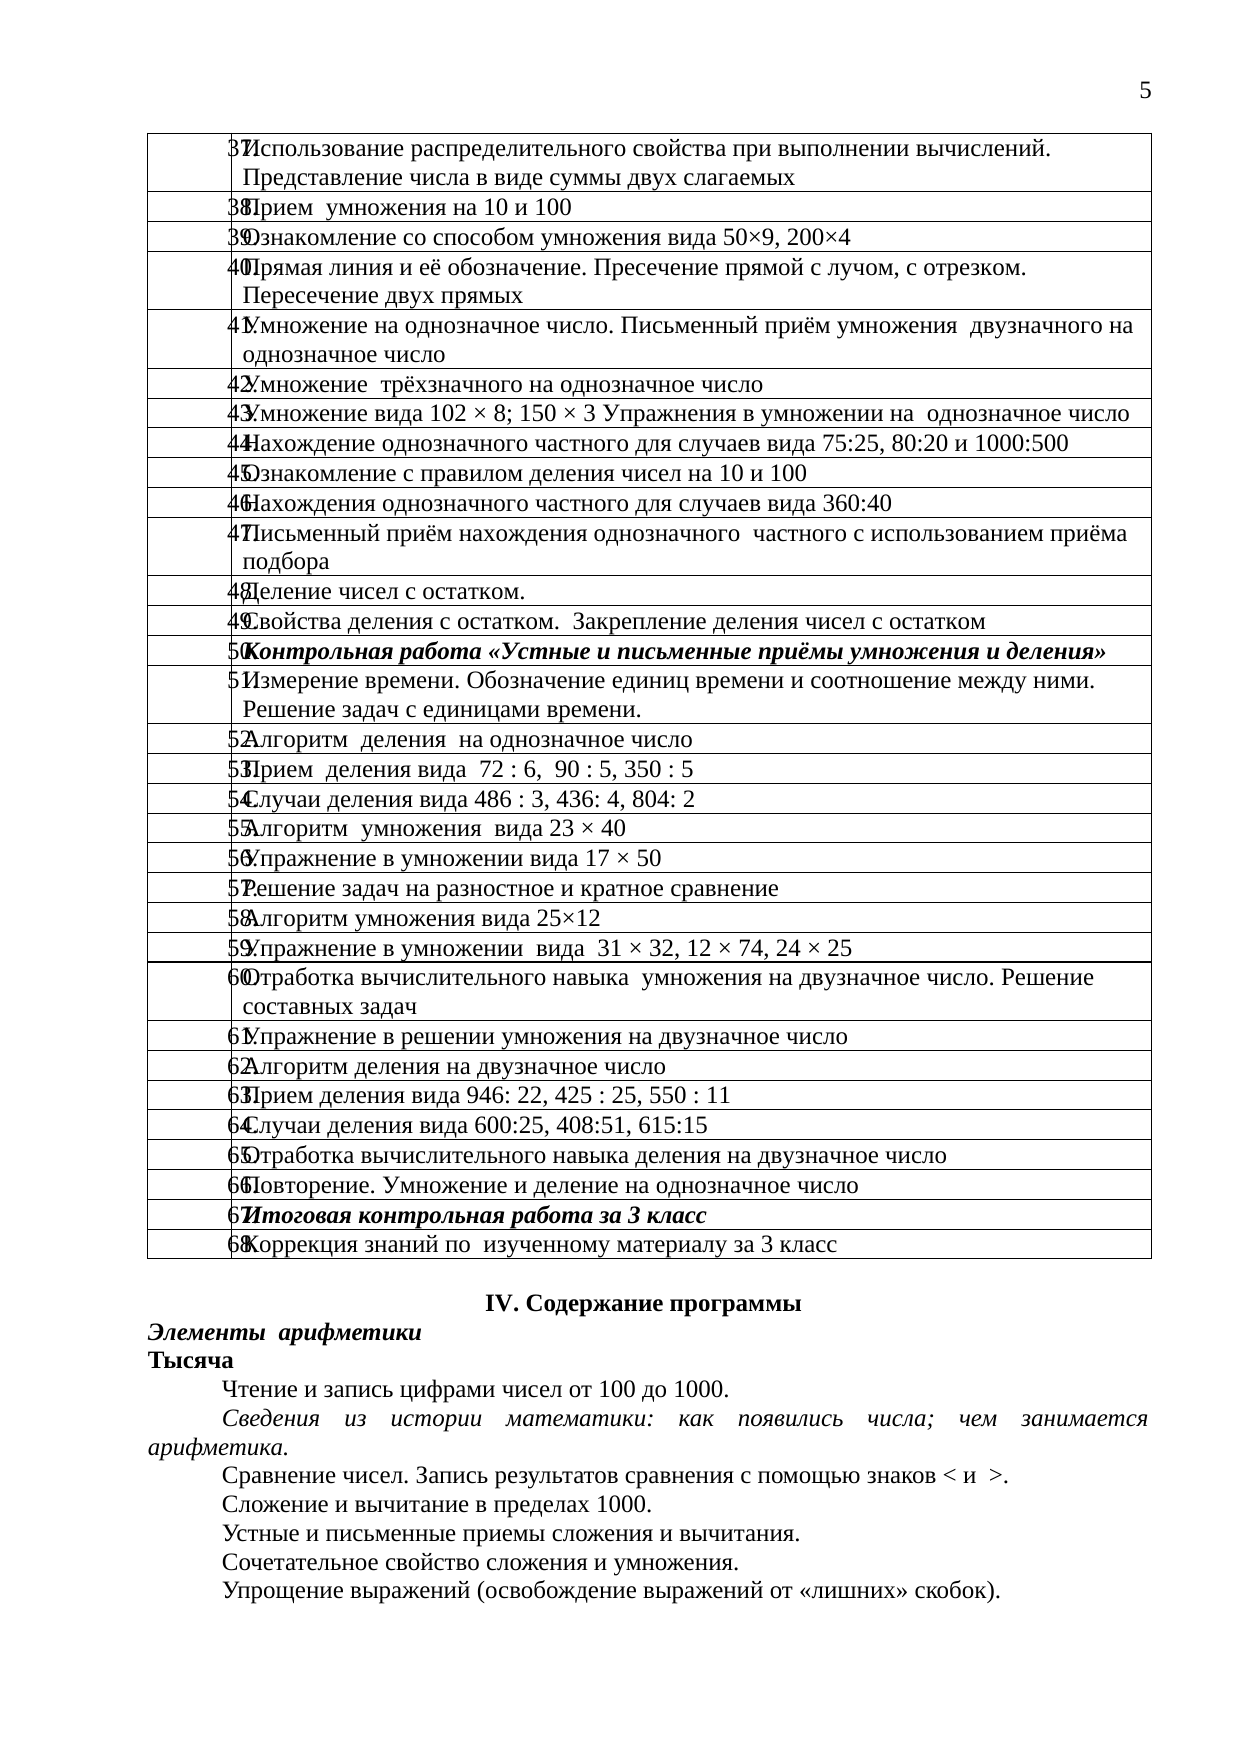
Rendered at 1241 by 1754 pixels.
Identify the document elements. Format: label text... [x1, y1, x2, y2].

table_cell [148, 222, 231, 251]
table_cell [148, 606, 231, 635]
table_cell [148, 1200, 231, 1228]
table_cell Использование распределительного свойства при выполнении вычислений. Представление числа в виде суммы двух слагаемых [232, 134, 1151, 191]
table_cell Прием деления вида 72 : 6, 90 : 5, 350 : 5 [232, 754, 1151, 783]
table_cell [148, 310, 231, 368]
table_cell [148, 933, 231, 961]
table_cell Умножение трёхзначного на однозначное число [232, 369, 1151, 397]
table_cell [148, 636, 231, 664]
table_cell Свойства деления с остатком. Закрепление деления чисел с остатком [232, 606, 1151, 635]
table_cell [148, 458, 231, 487]
table_cell [148, 784, 231, 812]
table_cell [148, 252, 231, 309]
table_cell [148, 1110, 231, 1139]
text Упрощение выражений (освобождение выражений от «лишних» скобок). [148, 1576, 1151, 1604]
text Сведения из истории математики: как появились числа; чем занимается арифметика. [148, 1403, 1151, 1461]
table_cell Прием деления вида 946: 22, 425 : 25, 550 : 11 [232, 1081, 1151, 1109]
table_cell [148, 518, 231, 575]
text Тысяча [148, 1346, 1151, 1374]
table_cell [148, 134, 231, 191]
table_cell [148, 576, 231, 605]
table_cell Решение задач на разностное и кратное сравнение [232, 873, 1151, 902]
text Сравнение чисел. Запись результатов сравнения с помощью знаков < и >. [148, 1461, 1151, 1489]
table_cell [148, 814, 231, 842]
table_cell [148, 1051, 231, 1079]
table_cell [148, 1230, 231, 1258]
table_cell [148, 488, 231, 517]
table_cell Итоговая контрольная работа за 3 класс [232, 1200, 1151, 1228]
table_cell Отработка вычислительного навыка умножения на двузначное число. Решение составных задач [232, 963, 1151, 1020]
text IV. Содержание программы [148, 1288, 1151, 1317]
table_cell [148, 963, 231, 1020]
table_cell [148, 399, 231, 427]
table_cell Нахождение однозначного частного для случаев вида 75:25, 80:20 и 1000:500 [232, 428, 1151, 457]
table_cell Ознакомление со способом умножения вида 50×9, 200×4 [232, 222, 1151, 251]
table_cell Отработка вычислительного навыка деления на двузначное число [232, 1140, 1151, 1169]
table_cell Алгоритм деления на двузначное число [232, 1051, 1151, 1079]
table_cell Деление чисел с остатком. [232, 576, 1151, 605]
table_cell [148, 1140, 231, 1169]
table_cell [148, 873, 231, 902]
table_cell [148, 843, 231, 872]
table_cell [148, 1021, 231, 1050]
table_cell Прием умножения на 10 и 100 [232, 192, 1151, 221]
text Элементы арифметики [148, 1317, 1151, 1346]
table_cell Контрольная работа «Устные и письменные приёмы умножения и деления» [232, 636, 1151, 664]
table_cell Упражнение в умножении вида 17 × 50 [232, 843, 1151, 872]
table_cell Измерение времени. Обозначение единиц времени и соотношение между ними. Решение задач с единицами времени. [232, 666, 1151, 723]
table_cell Ознакомление с правилом деления чисел на 10 и 100 [232, 458, 1151, 487]
table_cell [148, 1170, 231, 1199]
table_cell Умножение вида 102 × 8; 150 × 3 Упражнения в умножении на однозначное число [232, 399, 1151, 427]
table_cell Случаи деления вида 486 : 3, 436: 4, 804: 2 [232, 784, 1151, 812]
table_cell [148, 724, 231, 753]
table_cell Алгоритм умножения вида 23 × 40 [232, 814, 1151, 842]
table_cell Умножение на однозначное число. Письменный приём умножения двузначного на однозначное число [232, 310, 1151, 368]
table_cell [148, 666, 231, 723]
table_cell [148, 428, 231, 457]
table_cell Упражнение в решении умножения на двузначное число [232, 1021, 1151, 1050]
table_cell Повторение. Умножение и деление на однозначное число [232, 1170, 1151, 1199]
table_cell Нахождения однозначного частного для случаев вида 360:40 [232, 488, 1151, 517]
table_cell Алгоритм умножения вида 25×12 [232, 903, 1151, 932]
table_cell Алгоритм деления на однозначное число [232, 724, 1151, 753]
table_cell [148, 192, 231, 221]
table_cell [148, 754, 231, 783]
text Устные и письменные приемы сложения и вычитания. [148, 1518, 1151, 1547]
text Сочетательное свойство сложения и умножения. [148, 1547, 1151, 1576]
text Чтение и запись цифрами чисел от 100 до 1000. [148, 1374, 1151, 1403]
table_cell [148, 1081, 231, 1109]
table_cell Упражнение в умножении вида 31 × 32, 12 × 74, 24 × 25 [232, 933, 1151, 961]
table_cell Случаи деления вида 600:25, 408:51, 615:15 [232, 1110, 1151, 1139]
table_cell Письменный приём нахождения однозначного частного с использованием приёма подбора [232, 518, 1151, 575]
table_cell [148, 369, 231, 397]
table_cell Коррекция знаний по изученному материалу за 3 класс [232, 1230, 1151, 1258]
table_cell [148, 903, 231, 932]
text Сложение и вычитание в пределах 1000. [148, 1489, 1151, 1518]
table_cell Прямая линия и её обозначение. Пресечение прямой с лучом, с отрезком. Пересечение двух прямых [232, 252, 1151, 309]
